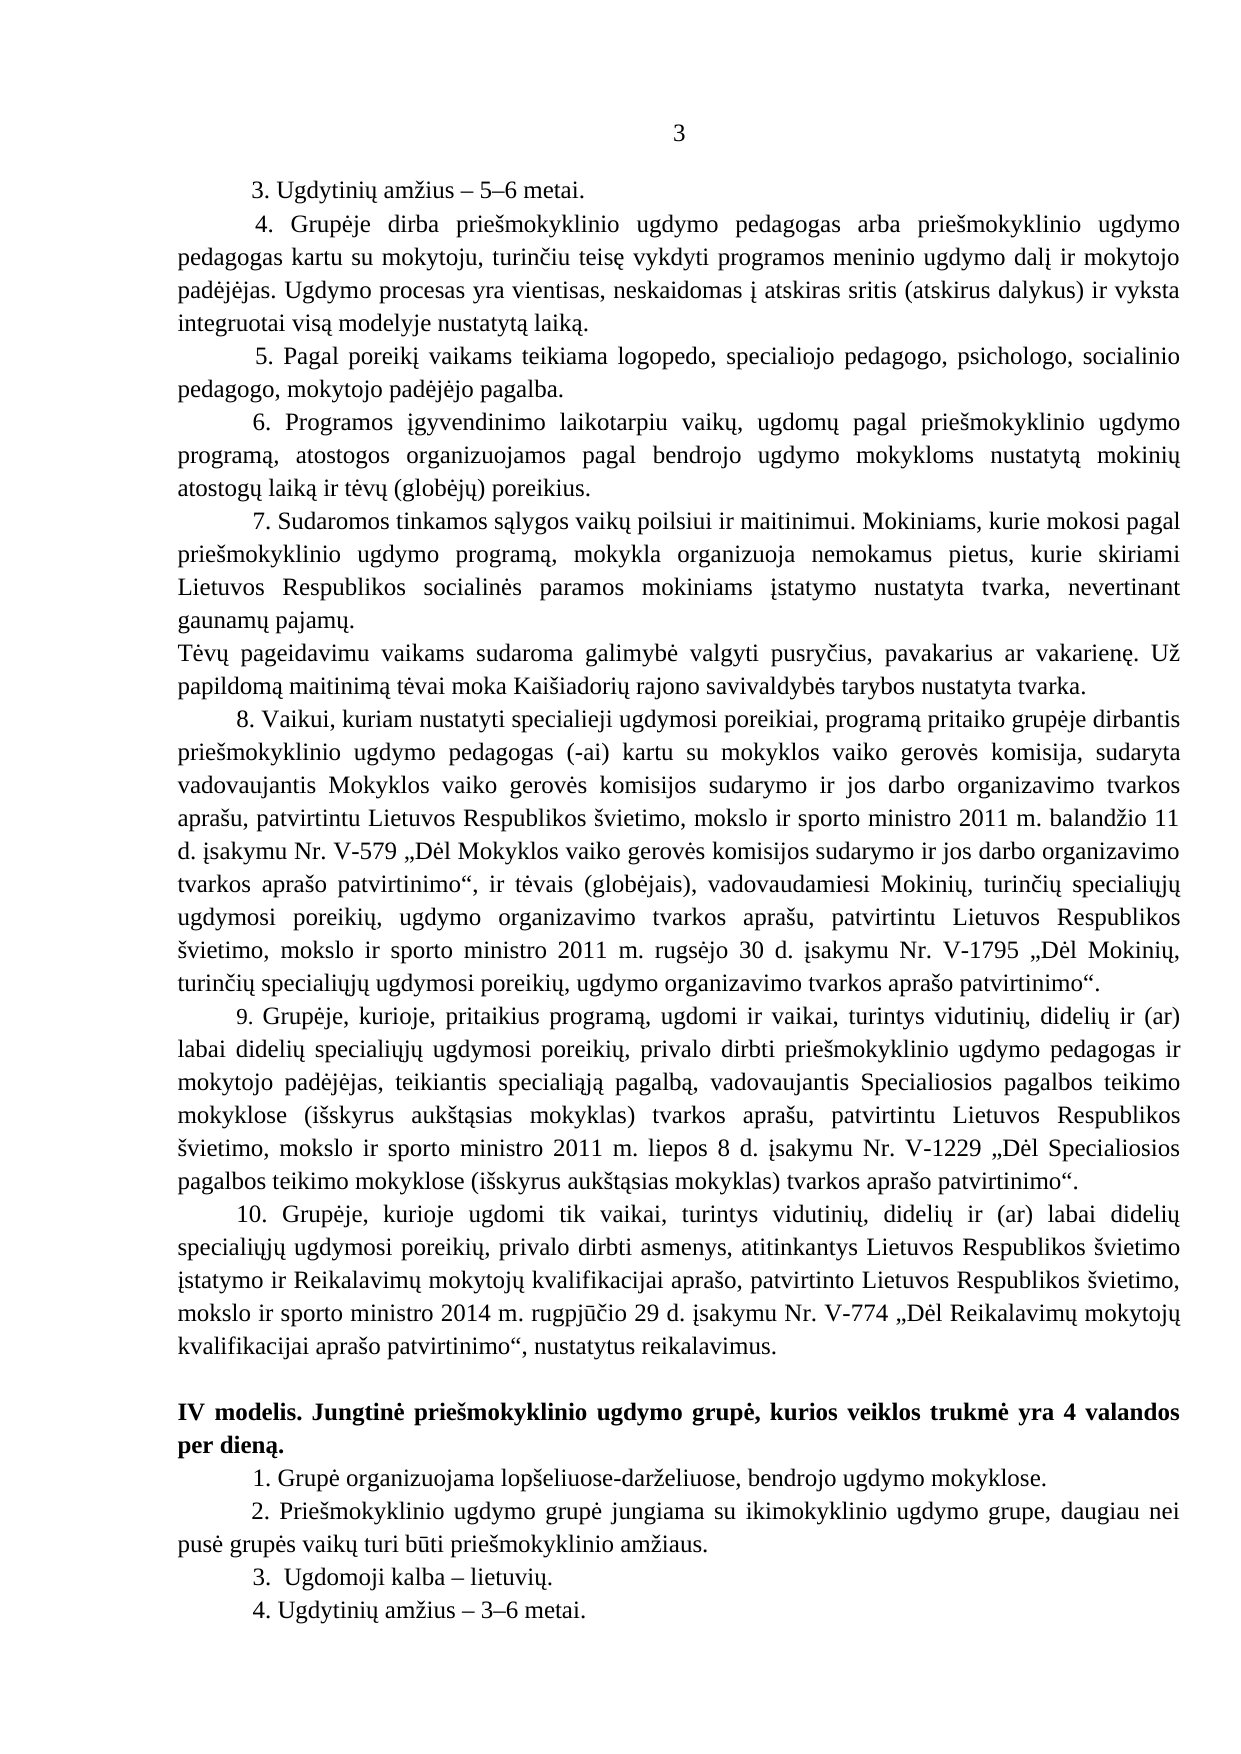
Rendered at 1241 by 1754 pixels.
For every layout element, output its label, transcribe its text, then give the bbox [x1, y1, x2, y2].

text Tėvų pageidavimu vaikams sudaroma galimybė valgyti pusryčius, pavakarius ar vakarienę. Už papildomą maitinimą tėvai moka Kaišiadorių rajono savivaldybės tarybos nustatyta tvarka. [177, 638, 1181, 700]
text 4. Grupėje dirba priešmokyklinio ugdymo pedagogas arba priešmokyklinio ugdymo pedagogas kartu su mokytoju, turinčiu teisę vykdyti programos meninio ugdymo dalį ir mokytojo padėjėjas. Ugdymo procesas yra vientisas, neskaidomas į atskiras sritis (atskirus dalykus) ir vyksta integruotai visą modelyje nustatytą laiką. [177, 209, 1181, 336]
text 6. Programos įgyvendinimo laikotarpiu vaikų, ugdomų pagal priešmokyklinio ugdymo programą, atostogos organizuojamos pagal bendrojo ugdymo mokykloms nustatytą mokinių atostogų laiką ir tėvų (globėjų) poreikius. [177, 407, 1181, 502]
text 8. Vaikui, kuriam nustatyti specialieji ugdymosi poreikiai, programą pritaiko grupėje dirbantis priešmokyklinio ugdymo pedagogas (-ai) kartu su mokyklos vaiko gerovės komisija, sudaryta vadovaujantis Mokyklos vaiko gerovės komisijos sudarymo ir jos darbo organizavimo tvarkos aprašu, patvirtintu Lietuvos Respublikos švietimo, mokslo ir sporto ministro 2011 m. balandžio 11 d. įsakymu Nr. V-579 „Dėl Mokyklos vaiko gerovės komisijos sudarymo ir jos darbo organizavimo tvarkos aprašo patvirtinimo“, ir tėvais (globėjais), vadovaudamiesi Mokinių, turinčių specialiųjų ugdymosi poreikių, ugdymo organizavimo tvarkos aprašu, patvirtintu Lietuvos Respublikos švietimo, mokslo ir sporto ministro 2011 m. rugsėjo 30 d. įsakymu Nr. V-1795 „Dėl Mokinių, turinčių specialiųjų ugdymosi poreikių, ugdymo organizavimo tvarkos aprašo patvirtinimo“. [177, 704, 1181, 997]
text 10. Grupėje, kurioje ugdomi tik vaikai, turintys vidutinių, didelių ir (ar) labai didelių specialiųjų ugdymosi poreikių, privalo dirbti asmenys, atitinkantys Lietuvos Respublikos švietimo įstatymo ir Reikalavimų mokytojų kvalifikacijai aprašo, patvirtinto Lietuvos Respublikos švietimo, mokslo ir sporto ministro 2014 m. rugpjūčio 29 d. įsakymu Nr. V-774 „Dėl Reikalavimų mokytojų kvalifikacijai aprašo patvirtinimo“, nustatytus reikalavimus. [177, 1199, 1181, 1360]
text 4. Ugdytinių amžius – 3–6 metai. [177, 1596, 1181, 1624]
text 2. Priešmokyklinio ugdymo grupė jungiama su ikimokyklinio ugdymo grupe, daugiau nei pusė grupės vaikų turi būti priešmokyklinio amžiaus. [177, 1496, 1181, 1558]
text 3. Ugdytinių amžius – 5–6 metai. [177, 176, 1181, 204]
text IV modelis. Jungtinė priešmokyklinio ugdymo grupė, kurios veiklos trukmė yra 4 valandos per dieną. [177, 1397, 1181, 1459]
text 9. Grupėje, kurioje, pritaikius programą, ugdomi ir vaikai, turintys vidutinių, didelių ir (ar) labai didelių specialiųjų ugdymosi poreikių, privalo dirbti priešmokyklinio ugdymo pedagogas ir mokytojo padėjėjas, teikiantis specialiąją pagalbą, vadovaujantis Specialiosios pagalbos teikimo mokyklose (išskyrus aukštąsias mokyklas) tvarkos aprašu, patvirtintu Lietuvos Respublikos švietimo, mokslo ir sporto ministro 2011 m. liepos 8 d. įsakymu Nr. V-1229 „Dėl Specialiosios pagalbos teikimo mokyklose (išskyrus aukštąsias mokyklas) tvarkos aprašo patvirtinimo“. [177, 1001, 1181, 1195]
text 1. Grupė organizuojama lopšeliuose-darželiuose, bendrojo ugdymo mokyklose. [252, 1463, 1181, 1492]
text 5. Pagal poreikį vaikams teikiama logopedo, specialiojo pedagogo, psichologo, socialinio pedagogo, mokytojo padėjėjo pagalba. [177, 341, 1181, 402]
text 3. Ugdomoji kalba – lietuvių. [177, 1562, 1181, 1591]
text 7. Sudaromos tinkamos sąlygos vaikų poilsiui ir maitinimui. Mokiniams, kurie mokosi pagal priešmokyklinio ugdymo programą, mokykla organizuoja nemokamus pietus, kurie skiriami Lietuvos Respublikos socialinės paramos mokiniams įstatymo nustatyta tvarka, nevertinant gaunamų pajamų. [177, 506, 1181, 634]
